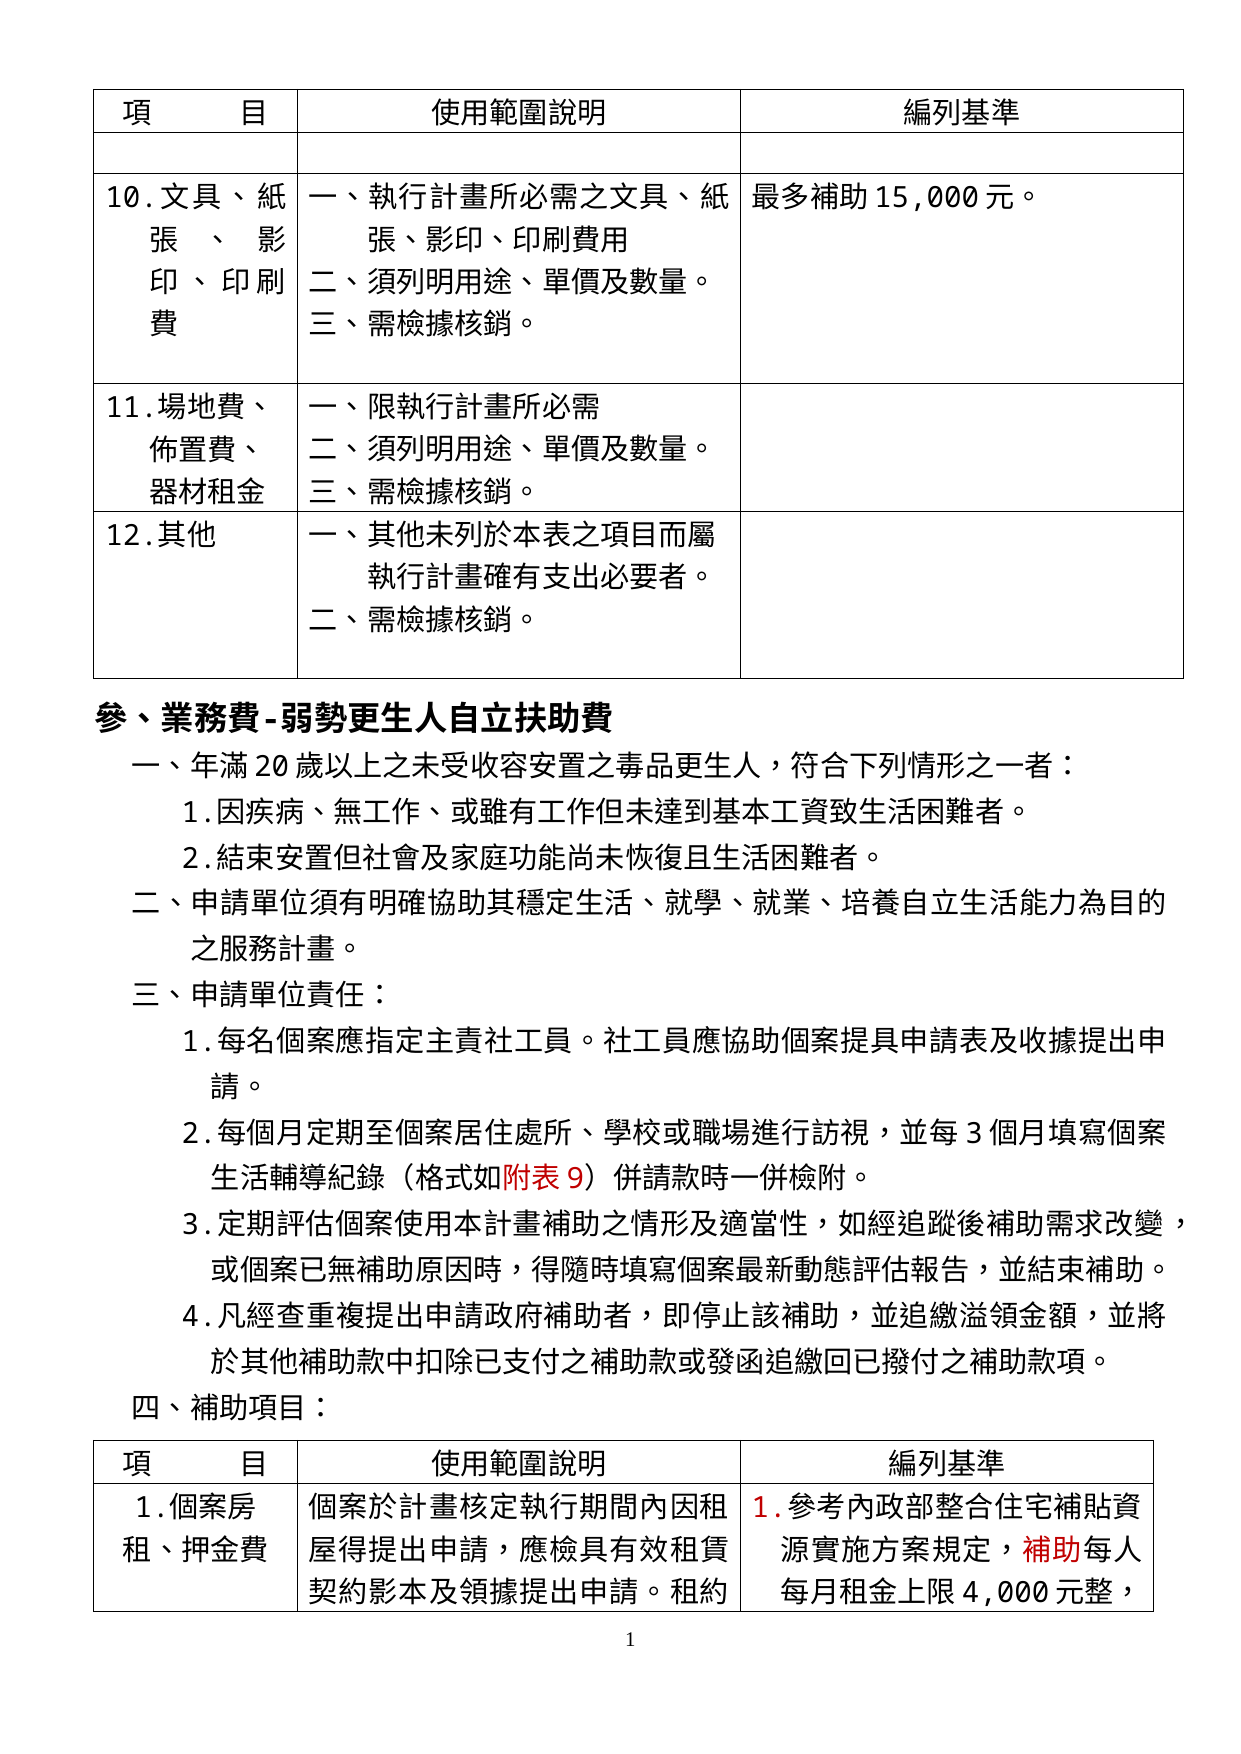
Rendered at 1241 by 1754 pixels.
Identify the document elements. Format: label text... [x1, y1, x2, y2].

table_cell 最多補助15,000元。 [741, 174, 1183, 383]
table_cell 一、其他未列於本表之項目而屬執行計畫確有支出必要者。 二、需檢據核銷。 [298, 512, 740, 678]
table_cell 12.其他 [94, 512, 297, 678]
table_cell 10.文具、紙張、影印、印刷費 [94, 174, 297, 383]
table_header 使用範圍說明 [298, 1441, 740, 1483]
text 2.結束安置但社會及家庭功能尚未恢復且生活困難者。 [181, 831, 1167, 877]
text 四、補助項目： [131, 1381, 1167, 1427]
table_header 項 目 [94, 1441, 297, 1483]
text 3.定期評估個案使用本計畫補助之情形及適當性，如經追蹤後補助需求改變，或個案已無補助原因時，得隨時填寫個案最新動態評估報告，並結束補助。 [181, 1198, 1167, 1290]
table_cell [298, 133, 740, 173]
text 三、申請單位責任： [131, 969, 1167, 1015]
table_cell 一、執行計畫所必需之文具、紙張、影印、印刷費用 二、須列明用途、單價及數量。 三、需檢據核銷。 [298, 174, 740, 383]
table_header 項 目 [94, 90, 297, 132]
table_cell 1.個案房租、押金費 [94, 1484, 297, 1611]
text 1.因疾病、無工作、或雖有工作但未達到基本工資致生活困難者。 [181, 786, 1167, 831]
table_header 編列基準 [741, 90, 1183, 132]
table_cell [94, 133, 297, 173]
table_cell 一、限執行計畫所必需 二、須列明用途、單價及數量。 三、需檢據核銷。 [298, 384, 740, 511]
text 2.每個月定期至個案居住處所、學校或職場進行訪視，並每3個月填寫個案生活輔導紀錄（格式如附表9）併請款時一併檢附。 [181, 1106, 1167, 1198]
table_cell 個案於計畫核定執行期間內因租屋得提出申請，應檢具有效租賃契約影本及領據提出申請。租約 [298, 1484, 740, 1611]
table_header 使用範圍說明 [298, 90, 740, 132]
table_header 編列基準 [741, 1441, 1153, 1483]
text 一、年滿20歲以上之未受收容安置之毒品更生人，符合下列情形之一者： [131, 740, 1167, 786]
text 4.凡經查重複提出申請政府補助者，即停止該補助，並追繳溢領金額，並將於其他補助款中扣除已支付之補助款或發函追繳回已撥付之補助款項。 [181, 1290, 1167, 1381]
table_cell 11.場地費、佈置費、器材租金 [94, 384, 297, 511]
table_cell [741, 384, 1183, 511]
text 1.每名個案應指定主責社工員。社工員應協助個案提具申請表及收據提出申請。 [181, 1015, 1167, 1106]
table_cell [741, 133, 1183, 173]
table_cell [741, 512, 1183, 678]
table_cell 1.參考內政部整合住宅補貼資源實施方案規定，補助每人每月租金上限4,000元整， [741, 1484, 1153, 1611]
text 參、業務費-弱勢更生人自立扶助費 [94, 692, 1167, 740]
text 二、申請單位須有明確協助其穩定生活、就學、就業、培養自立生活能力為目的之服務計畫。 [131, 877, 1167, 969]
